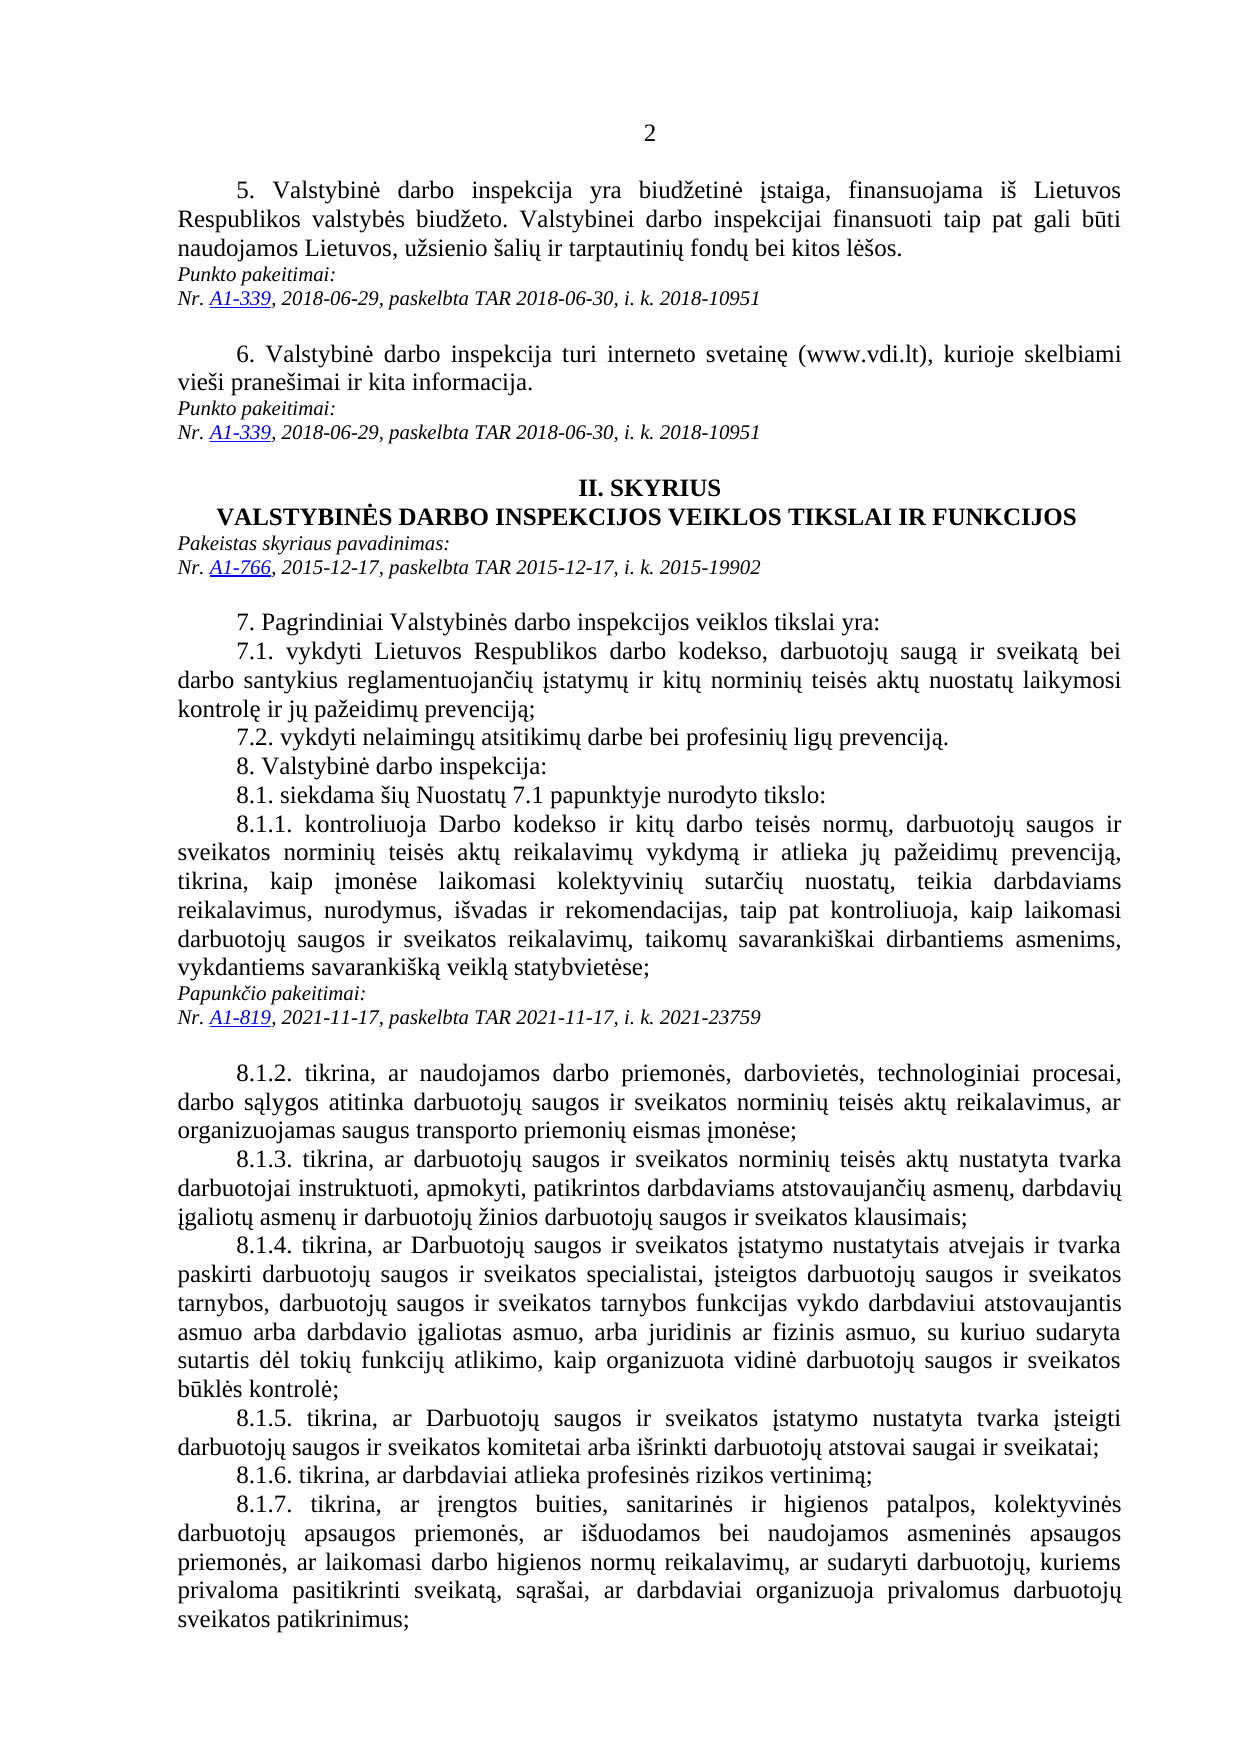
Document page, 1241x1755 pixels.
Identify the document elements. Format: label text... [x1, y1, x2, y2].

text 8.1.2. tikrina, ar naudojamos darbo priemonės, darbovietės, technologiniai procesai, darbo sąlygos atitinka darbuotojų saugos ir sveikatos norminių teisės aktų reikalavimus, ar organizuojamas saugus transporto priemonių eismas įmonėse; [177, 1058, 1122, 1144]
text 8.1.3. tikrina, ar darbuotojų saugos ir sveikatos norminių teisės aktų nustatyta tvarka darbuotojai instruktuoti, apmokyti, patikrintos darbdaviams atstovaujančių asmenų, darbdavių įgaliotų asmenų ir darbuotojų žinios darbuotojų saugos ir sveikatos klausimais; [177, 1144, 1122, 1231]
text Pakeistas skyriaus pavadinimas: [177, 531, 1122, 555]
text 7.1. vykdyti Lietuvos Respublikos darbo kodekso, darbuotojų saugą ir sveikatą bei darbo santykius reglamentuojančių įstatymų ir kitų norminių teisės aktų nuostatų laikymosi kontrolę ir jų pažeidimų prevenciją; [177, 636, 1122, 722]
text 7. Pagrindiniai Valstybinės darbo inspekcijos veiklos tikslai yra: [177, 607, 1122, 636]
text 8. Valstybinė darbo inspekcija: [177, 751, 1122, 780]
text Papunkčio pakeitimai: [177, 981, 1122, 1005]
text Punkto pakeitimai: [177, 396, 1122, 420]
text 8.1. siekdama šių Nuostatų 7.1 papunktyje nurodyto tikslo: [177, 780, 1122, 809]
text 5. Valstybinė darbo inspekcija yra biudžetinė įstaiga, finansuojama iš Lietuvos Respublikos valstybės biudžeto. Valstybinei darbo inspekcijai finansuoti taip pat gali būti naudojamos Lietuvos, užsienio šalių ir tarptautinių fondų bei kitos lėšos. [177, 176, 1122, 262]
text Nr. A1-766, 2015-12-17, paskelbta TAR 2015-12-17, i. k. 2015-19902 [177, 555, 1122, 579]
text II. skyrius [177, 473, 1122, 502]
text 8.1.7. tikrina, ar įrengtos buities, sanitarinės ir higienos patalpos, kolektyvinės darbuotojų apsaugos priemonės, ar išduodamos bei naudojamos asmeninės apsaugos priemonės, ar laikomasi darbo higienos normų reikalavimų, ar sudaryti darbuotojų, kuriems privaloma pasitikrinti sveikatą, sąrašai, ar darbdaviai organizuoja privalomus darbuotojų sveikatos patikrinimus; [177, 1489, 1122, 1633]
text Nr. A1-339, 2018-06-29, paskelbta TAR 2018-06-30, i. k. 2018-10951 [177, 286, 1122, 310]
text 8.1.5. tikrina, ar Darbuotojų saugos ir sveikatos įstatymo nustatyta tvarka įsteigti darbuotojų saugos ir sveikatos komitetai arba išrinkti darbuotojų atstovai saugai ir sveikatai; [177, 1403, 1122, 1461]
text 6. Valstybinė darbo inspekcija turi interneto svetainę (www.vdi.lt), kurioje skelbiami vieši pranešimai ir kita informacija. [177, 339, 1122, 396]
text Nr. A1-339, 2018-06-29, paskelbta TAR 2018-06-30, i. k. 2018-10951 [177, 420, 1122, 444]
text Punkto pakeitimai: [177, 262, 1122, 286]
text 8.1.1. kontroliuoja Darbo kodekso ir kitų darbo teisės normų, darbuotojų saugos ir sveikatos norminių teisės aktų reikalavimų vykdymą ir atlieka jų pažeidimų prevenciją, tikrina, kaip įmonėse laikomasi kolektyvinių sutarčių nuostatų, teikia darbdaviams reikalavimus, nurodymus, išvadas ir rekomendacijas, taip pat kontroliuoja, kaip laikomasi darbuotojų saugos ir sveikatos reikalavimų, taikomų savarankiškai dirbantiems asmenims, vykdantiems savarankišką veiklą statybvietėse; [177, 809, 1122, 981]
text 7.2. vykdyti nelaimingų atsitikimų darbe bei profesinių ligų prevenciją. [177, 722, 1122, 751]
text VALSTYBINĖS DARBO INSPEKCIJOS VEIKLOS TIKSLAI IR FUNKCIJOS [177, 502, 1122, 531]
text 8.1.4. tikrina, ar Darbuotojų saugos ir sveikatos įstatymo nustatytais atvejais ir tvarka paskirti darbuotojų saugos ir sveikatos specialistai, įsteigtos darbuotojų saugos ir sveikatos tarnybos, darbuotojų saugos ir sveikatos tarnybos funkcijas vykdo darbdaviui atstovaujantis asmuo arba darbdavio įgaliotas asmuo, arba juridinis ar fizinis asmuo, su kuriuo sudaryta sutartis dėl tokių funkcijų atlikimo, kaip organizuota vidinė darbuotojų saugos ir sveikatos būklės kontrolė; [177, 1231, 1122, 1403]
text 8.1.6. tikrina, ar darbdaviai atlieka profesinės rizikos vertinimą; [177, 1461, 1122, 1489]
text Nr. A1-819, 2021-11-17, paskelbta TAR 2021-11-17, i. k. 2021-23759 [177, 1005, 1122, 1029]
